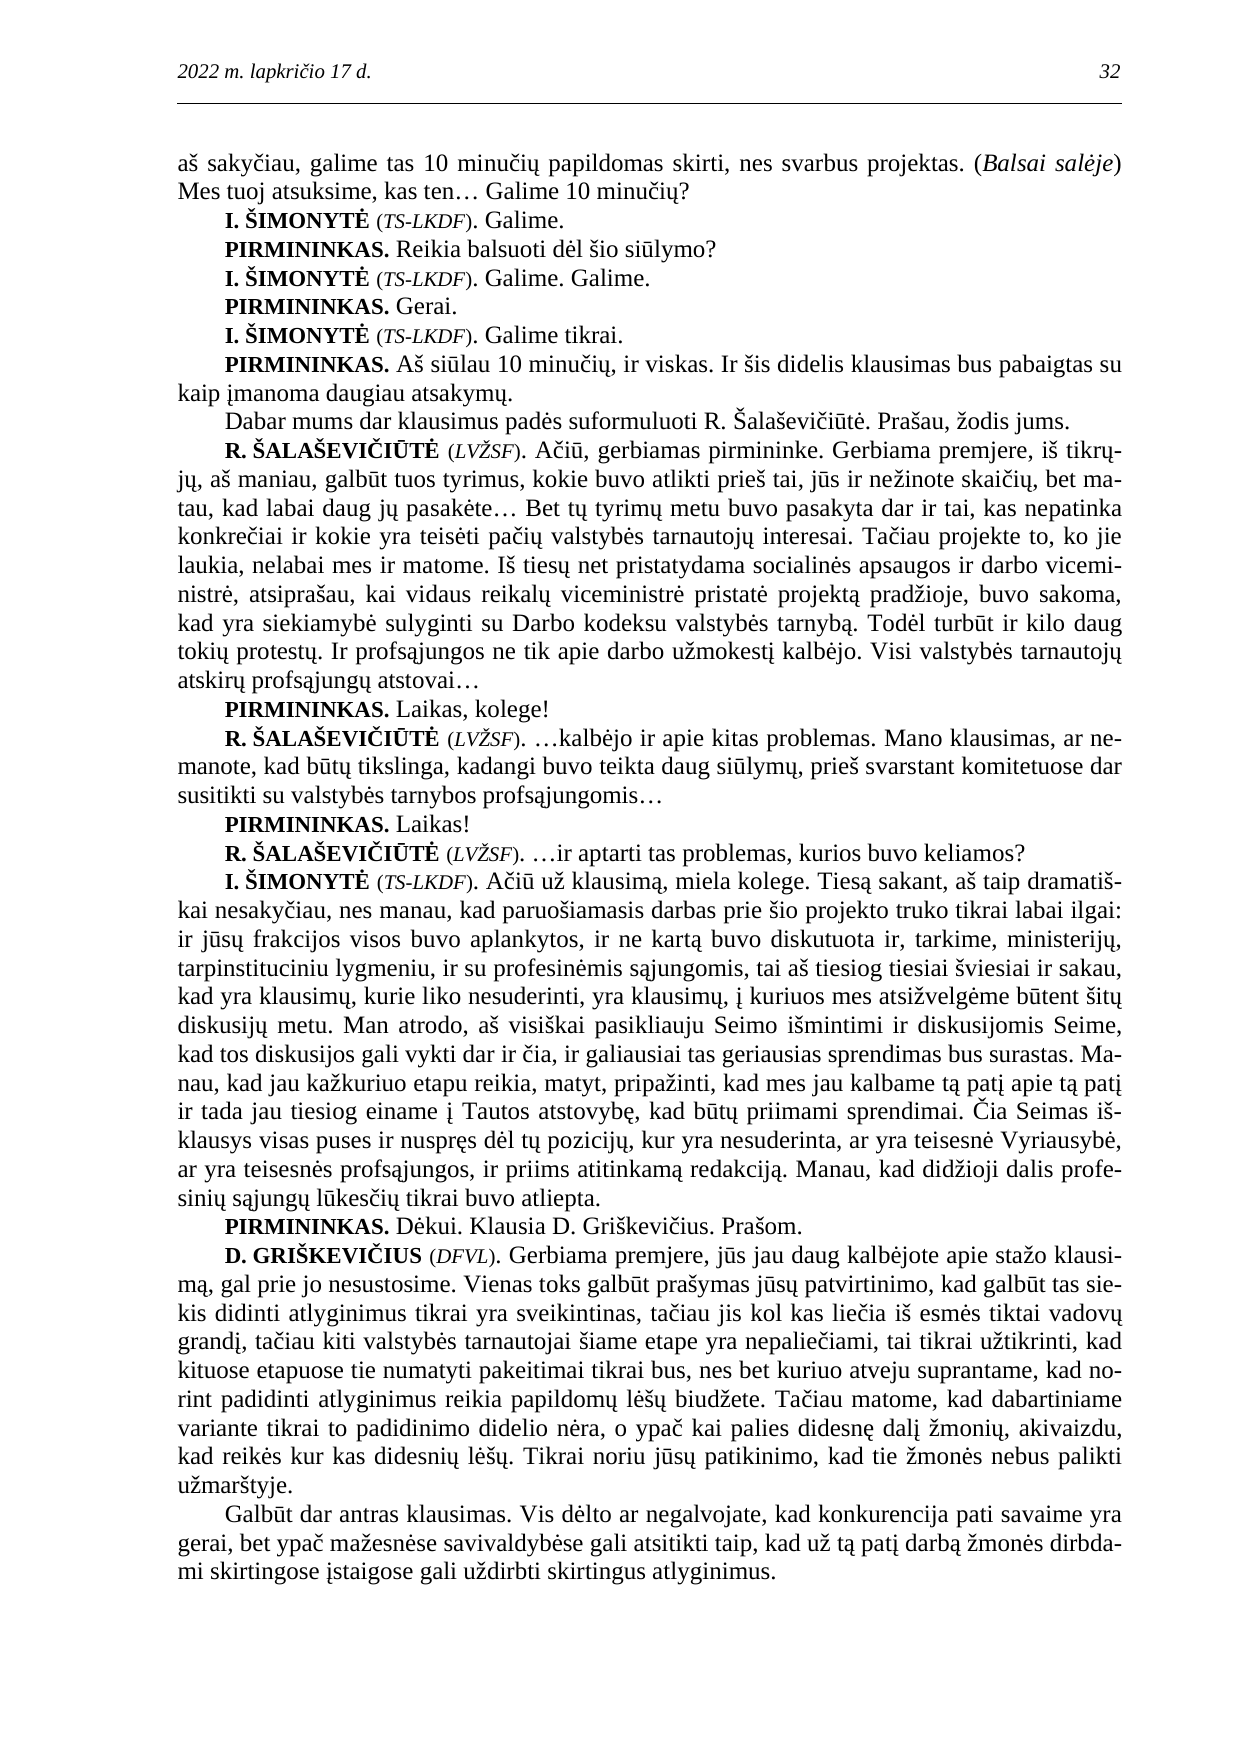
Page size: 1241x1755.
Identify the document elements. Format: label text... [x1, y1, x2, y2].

text Da­bar mums dar klau­si­mus pa­dės su­for­mu­luo­ti R. Ša­la­še­vi­čiū­tė. Pra­šau, žo­dis jums. [177, 406, 1122, 435]
text aš sa­ky­čiau, ga­li­me tas 10 mi­nu­čių pa­pil­do­mas skir­ti, nes svar­bus pro­jek­tas. (Bal­sai sa­lė­je) Mes tuoj at­suk­si­me, kas ten… Ga­li­me 10 mi­nu­čių? [177, 148, 1122, 205]
text PIRMININKAS. Rei­kia bal­suo­ti dėl šio siū­ly­mo? [177, 234, 1122, 263]
text PIRMININKAS. Aš siū­lau 10 mi­nu­čių, ir vis­kas. Ir šis di­de­lis klau­si­mas bus pa­baig­tas su kaip įma­no­ma dau­giau at­sa­ky­mų. [177, 349, 1122, 406]
text R. ŠALAŠEVIČIŪTĖ (LVŽSF). …kal­bė­jo ir apie ki­tas pro­ble­mas. Ma­no klau­si­mas, ar ne­ma­no­te, kad bū­tų tiks­lin­ga, ka­dan­gi bu­vo teik­ta daug siū­ly­mų, prieš svars­tant ko­mi­te­tuo­se dar su­si­tik­ti su vals­ty­bės tar­ny­bos prof­są­jun­go­mis… [177, 723, 1122, 809]
text I. ŠIMONYTĖ (TS-LKDF). Ga­li­me. [177, 205, 1122, 234]
text R. ŠALAŠEVIČIŪTĖ (LVŽSF). Ačiū, ger­bia­mas pir­mi­nin­ke. Ger­bia­ma prem­je­re, iš tik­rų­jų, aš ma­niau, gal­būt tuos ty­ri­mus, ko­kie bu­vo at­lik­ti prieš tai, jūs ir ne­ži­no­te skai­čių, bet ma­tau, kad la­bai daug jų pa­sa­kė­te… Bet tų ty­ri­mų me­tu bu­vo pa­sa­ky­ta dar ir tai, kas ne­pa­tin­ka kon­kre­čiai ir ko­kie yra tei­sė­ti pa­čių vals­ty­bės tar­nau­to­jų in­te­re­sai. Ta­čiau pro­jek­te to, ko jie lau­kia, ne­la­bai mes ir ma­to­me. Iš tie­sų net pri­sta­ty­da­ma so­cia­li­nės ap­sau­gos ir dar­bo vi­ce­mi­nist­rė, at­si­pra­šau, kai vi­daus rei­ka­lų vi­ce­mi­nist­rė pri­sta­tė pro­jek­tą pra­džio­je, bu­vo sa­ko­ma, kad yra sie­kia­my­bė su­ly­gin­ti su Dar­bo ko­dek­su vals­ty­bės tar­ny­bą. To­dėl tur­būt ir ki­lo daug to­kių pro­tes­tų. Ir prof­są­jun­gos ne tik apie dar­bo už­mo­kes­tį kal­bė­jo. Vi­si vals­ty­bės tar­nau­to­jų at­ski­rų prof­są­jun­gų at­sto­vai… [177, 435, 1122, 694]
text I. ŠIMONYTĖ (TS-LKDF). Ga­li­me tik­rai. [177, 320, 1122, 349]
text I. ŠIMONYTĖ (TS-LKDF). Ačiū už klau­si­mą, mie­la ko­le­ge. Tie­są sa­kant, aš taip dra­ma­tiš­kai ne­sa­ky­čiau, nes ma­nau, kad pa­ruo­šia­ma­sis dar­bas prie šio pro­jek­to tru­ko tik­rai la­bai il­gai: ir jū­sų frak­ci­jos vi­sos bu­vo ap­lan­ky­tos, ir ne kar­tą bu­vo dis­ku­tuo­ta ir, tar­ki­me, mi­nis­te­ri­jų, tarp­ins­ti­tu­ci­niu lyg­me­niu, ir su pro­fe­si­nė­mis są­jun­go­mis, tai aš tie­siog tie­siai švie­siai ir sa­kau, kad yra klau­si­mų, ku­rie li­ko ne­su­de­rin­ti, yra klau­si­mų, į ku­riuos mes at­si­žvel­gė­me bū­tent ši­tų dis­ku­si­jų me­tu. Man at­ro­do, aš vi­siš­kai pa­si­kliau­ju Sei­mo iš­min­ti­mi ir dis­ku­si­jo­mis Sei­me, kad tos dis­ku­si­jos ga­li vyk­ti dar ir čia, ir ga­liau­siai tas ge­riau­sias spren­di­mas bus su­ras­tas. Ma­nau, kad jau kaž­ku­riuo eta­pu rei­kia, ma­tyt, pri­pa­žin­ti, kad mes jau kal­ba­me tą pa­tį apie tą pa­tį ir ta­da jau tie­siog ei­na­me į Tau­tos at­sto­vy­bę, kad bū­tų pri­ima­mi spren­di­mai. Čia Sei­mas iš­klau­sys vi­sas pu­ses ir nu­spręs dėl tų po­zi­ci­jų, kur yra ne­su­de­rin­ta, ar yra tei­ses­nė Vy­riau­sy­bė, ar yra tei­ses­nės prof­są­jun­gos, ir pri­ims ati­tin­ka­mą re­dak­ci­ją. Ma­nau, kad di­džio­ji da­lis pro­fe­si­nių są­jun­gų lū­kes­čių tik­rai bu­vo at­liep­ta. [177, 866, 1122, 1211]
text R. ŠALAŠEVIČIŪTĖ (LVŽSF). …ir ap­tar­ti tas pro­ble­mas, ku­rios bu­vo ke­lia­mos? [177, 838, 1122, 866]
text PIRMININKAS. Dė­kui. Klau­sia D. Griš­ke­vi­čius. Pra­šom. [177, 1211, 1122, 1240]
text D. GRIŠKEVIČIUS (DFVL). Ger­bia­ma prem­je­re, jūs jau daug kal­bė­jo­te apie sta­žo klau­si­mą, gal prie jo ne­su­sto­si­me. Vie­nas toks gal­būt pra­šy­mas jū­sų pa­tvir­ti­ni­mo, kad gal­būt tas sie­kis di­din­ti at­ly­gi­ni­mus tik­rai yra svei­kin­ti­nas, ta­čiau jis kol kas lie­čia iš es­mės tik­tai va­do­vų gran­dį, ta­čiau ki­ti vals­ty­bės tar­nau­to­jai šia­me eta­pe yra ne­pa­lie­čia­mi, tai tik­rai už­tik­rin­ti, kad ki­tuo­se eta­puo­se tie nu­ma­ty­ti pa­kei­ti­mai tik­rai bus, nes bet ku­riuo at­ve­ju su­pran­ta­me, kad no­rint pa­di­din­ti at­ly­gi­ni­mus rei­kia pa­pil­do­mų lė­šų biu­dže­te. Ta­čiau ma­to­me, kad da­bar­ti­nia­me va­rian­te tik­rai to pa­di­di­ni­mo di­de­lio nė­ra, o ypač kai pa­lies di­des­nę da­lį žmo­nių, aki­vaiz­du, kad rei­kės kur kas di­des­nių lė­šų. Tik­rai no­riu jū­sų pa­ti­ki­ni­mo, kad tie žmo­nės ne­bus pa­lik­ti už­marš­ty­je. [177, 1240, 1122, 1499]
text PIRMININKAS. Ge­rai. [177, 291, 1122, 320]
text PIRMININKAS. Lai­kas, ko­le­ge! [177, 694, 1122, 723]
text Gal­būt dar ant­ras klau­si­mas. Vis dėl­to ar ne­gal­vo­ja­te, kad kon­ku­ren­ci­ja pa­ti sa­vai­me yra ge­rai, bet ypač ma­žes­nė­se sa­vi­val­dy­bė­se ga­li at­si­tik­ti taip, kad už tą pa­tį dar­bą žmo­nės dirb­da­mi skir­tin­go­se įstai­go­se ga­li už­dirb­ti skir­tin­gus at­ly­gi­ni­mus. [177, 1499, 1122, 1585]
text I. ŠIMONYTĖ (TS-LKDF). Ga­li­me. Ga­li­me. [177, 263, 1122, 291]
text PIRMININKAS. Lai­kas! [177, 809, 1122, 838]
